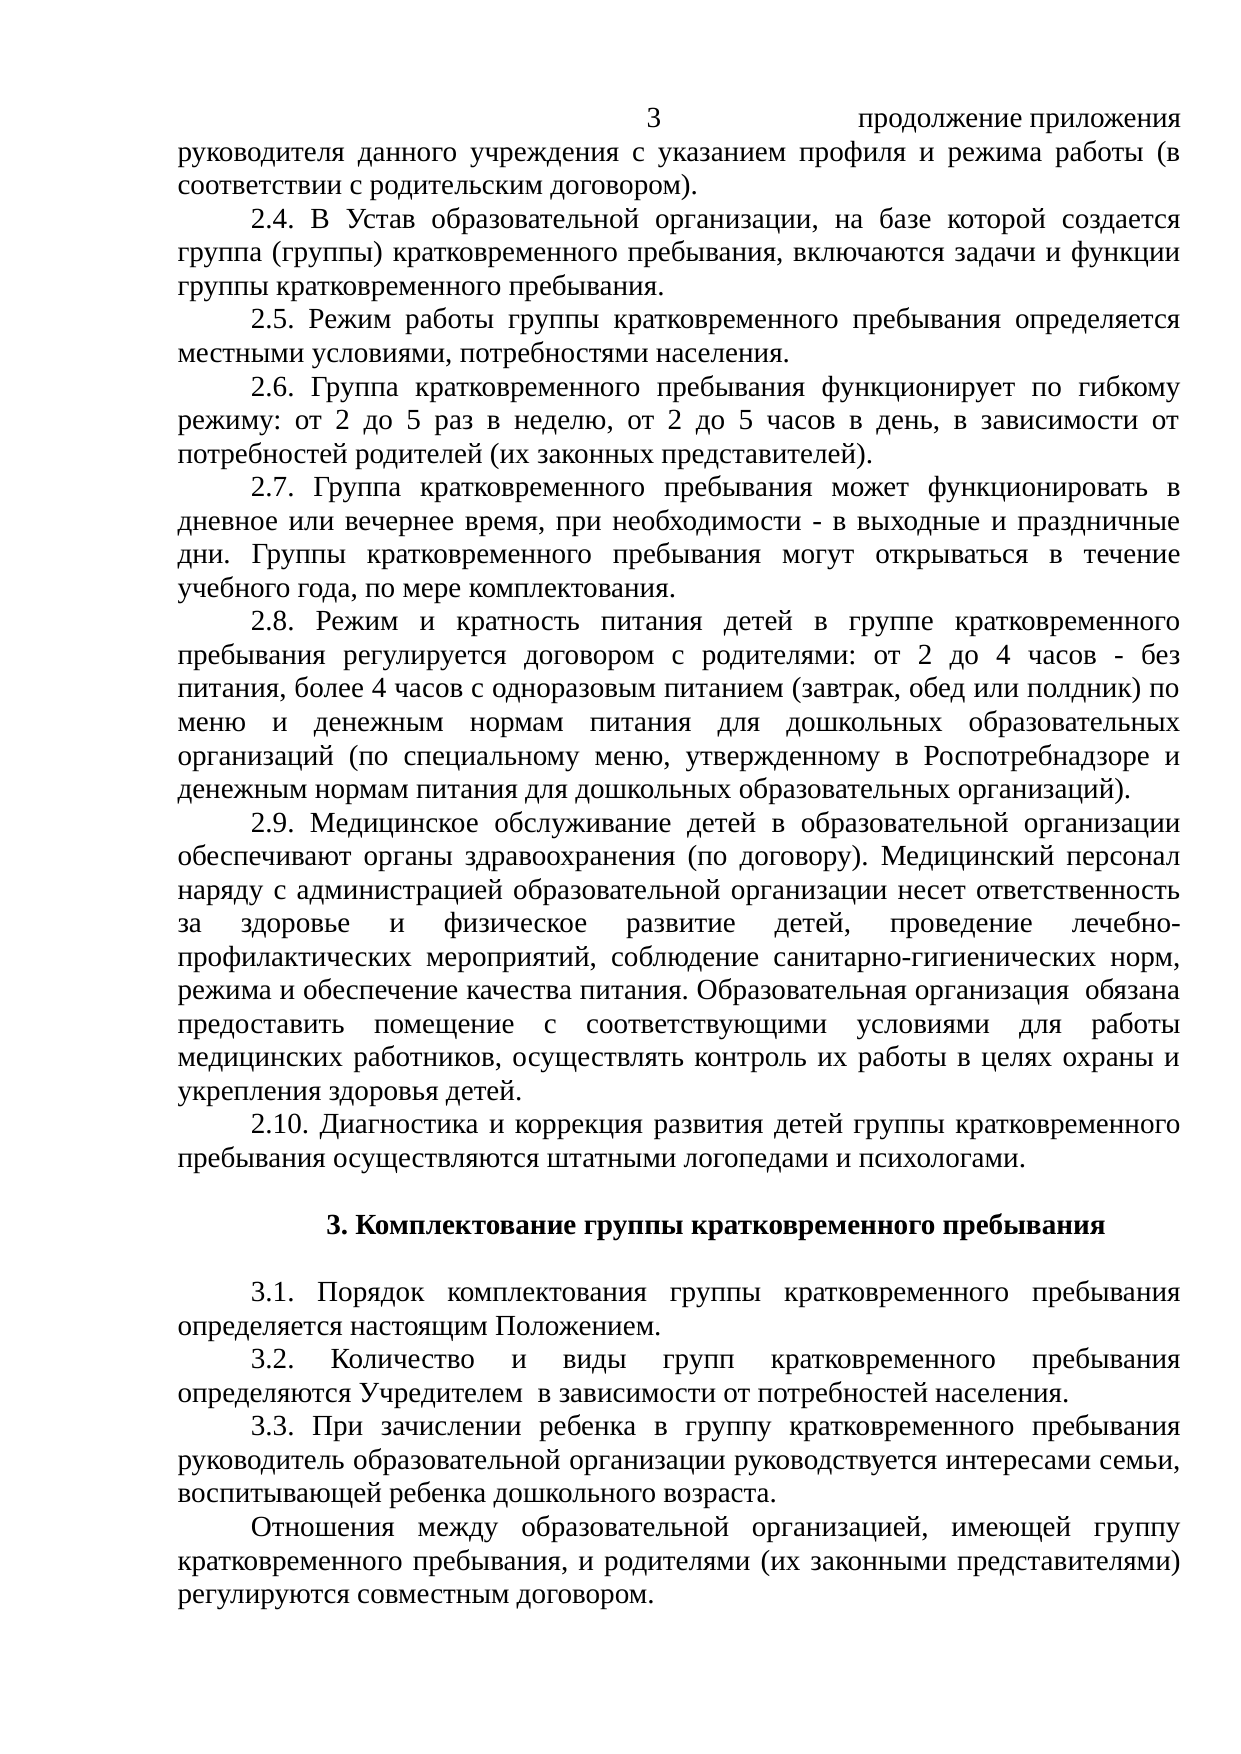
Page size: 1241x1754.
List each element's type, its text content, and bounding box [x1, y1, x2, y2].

text 2.9. Медицинское обслуживание детей в образовательной организации обеспечивают органы здравоохранения (по договору). Медицинский персонал наряду с администрацией образовательной организации несет ответственность за здоровье и физическое развитие детей, проведение лечебно-профилактических мероприятий, соблюдение санитарно-гигиенических норм, режима и обеспечение качества питания. Образовательная организация обязана предоставить помещение с соответствующими условиями для работы медицинских работников, осуществлять контроль их работы в целях охраны и укрепления здоровья детей. [177, 805, 1181, 1107]
text 3.2. Количество и виды групп кратковременного пребывания определяются Учредителем в зависимости от потребностей населения. [177, 1341, 1181, 1408]
text Отношения между образовательной организацией, имеющей группу кратковременного пребывания, и родителями (их законными представителями) регулируются совместным договором. [177, 1509, 1181, 1610]
text 2.5. Режим работы группы кратковременного пребывания определяется местными условиями, потребностями населения. [177, 302, 1181, 369]
text 2.7. Группа кратковременного пребывания может функционировать в дневное или вечернее время, при необходимости - в выходные и праздничные дни. Группы кратковременного пребывания могут открываться в течение учебного года, по мере комплектования. [177, 469, 1181, 603]
text 3 продолжение приложения [177, 100, 1181, 134]
text руководителя данного учреждения с указанием профиля и режима работы (в соответствии с родительским договором). [177, 134, 1181, 201]
text 3.3. При зачислении ребенка в группу кратковременного пребывания руководитель образовательной организации руководствуется интересами семьи, воспитывающей ребенка дошкольного возраста. [177, 1408, 1181, 1509]
text 2.10. Диагностика и коррекция развития детей группы кратковременного пребывания осуществляются штатными логопедами и психологами. [177, 1107, 1181, 1174]
text 2.4. В Устав образовательной организации, на базе которой создается группа (группы) кратковременного пребывания, включаются задачи и функции группы кратковременного пребывания. [177, 201, 1181, 302]
text 2.6. Группа кратковременного пребывания функционирует по гибкому режиму: от 2 до 5 раз в неделю, от 2 до 5 часов в день, в зависимости от потребностей родителей (их законных представителей). [177, 369, 1181, 469]
text 2.8. Режим и кратность питания детей в группе кратковременного пребывания регулируется договором с родителями: от 2 до 4 часов - без питания, более 4 часов с одноразовым питанием (завтрак, обед или полдник) по меню и денежным нормам питания для дошкольных образовательных организаций (по специальному меню, утвержденному в Роспотребнадзоре и денежным нормам питания для дошкольных образовательных организаций). [177, 603, 1181, 805]
text 3. Комплектование группы кратковременного пребывания [177, 1207, 1181, 1241]
text 3.1. Порядок комплектования группы кратковременного пребывания определяется настоящим Положением. [177, 1274, 1181, 1341]
